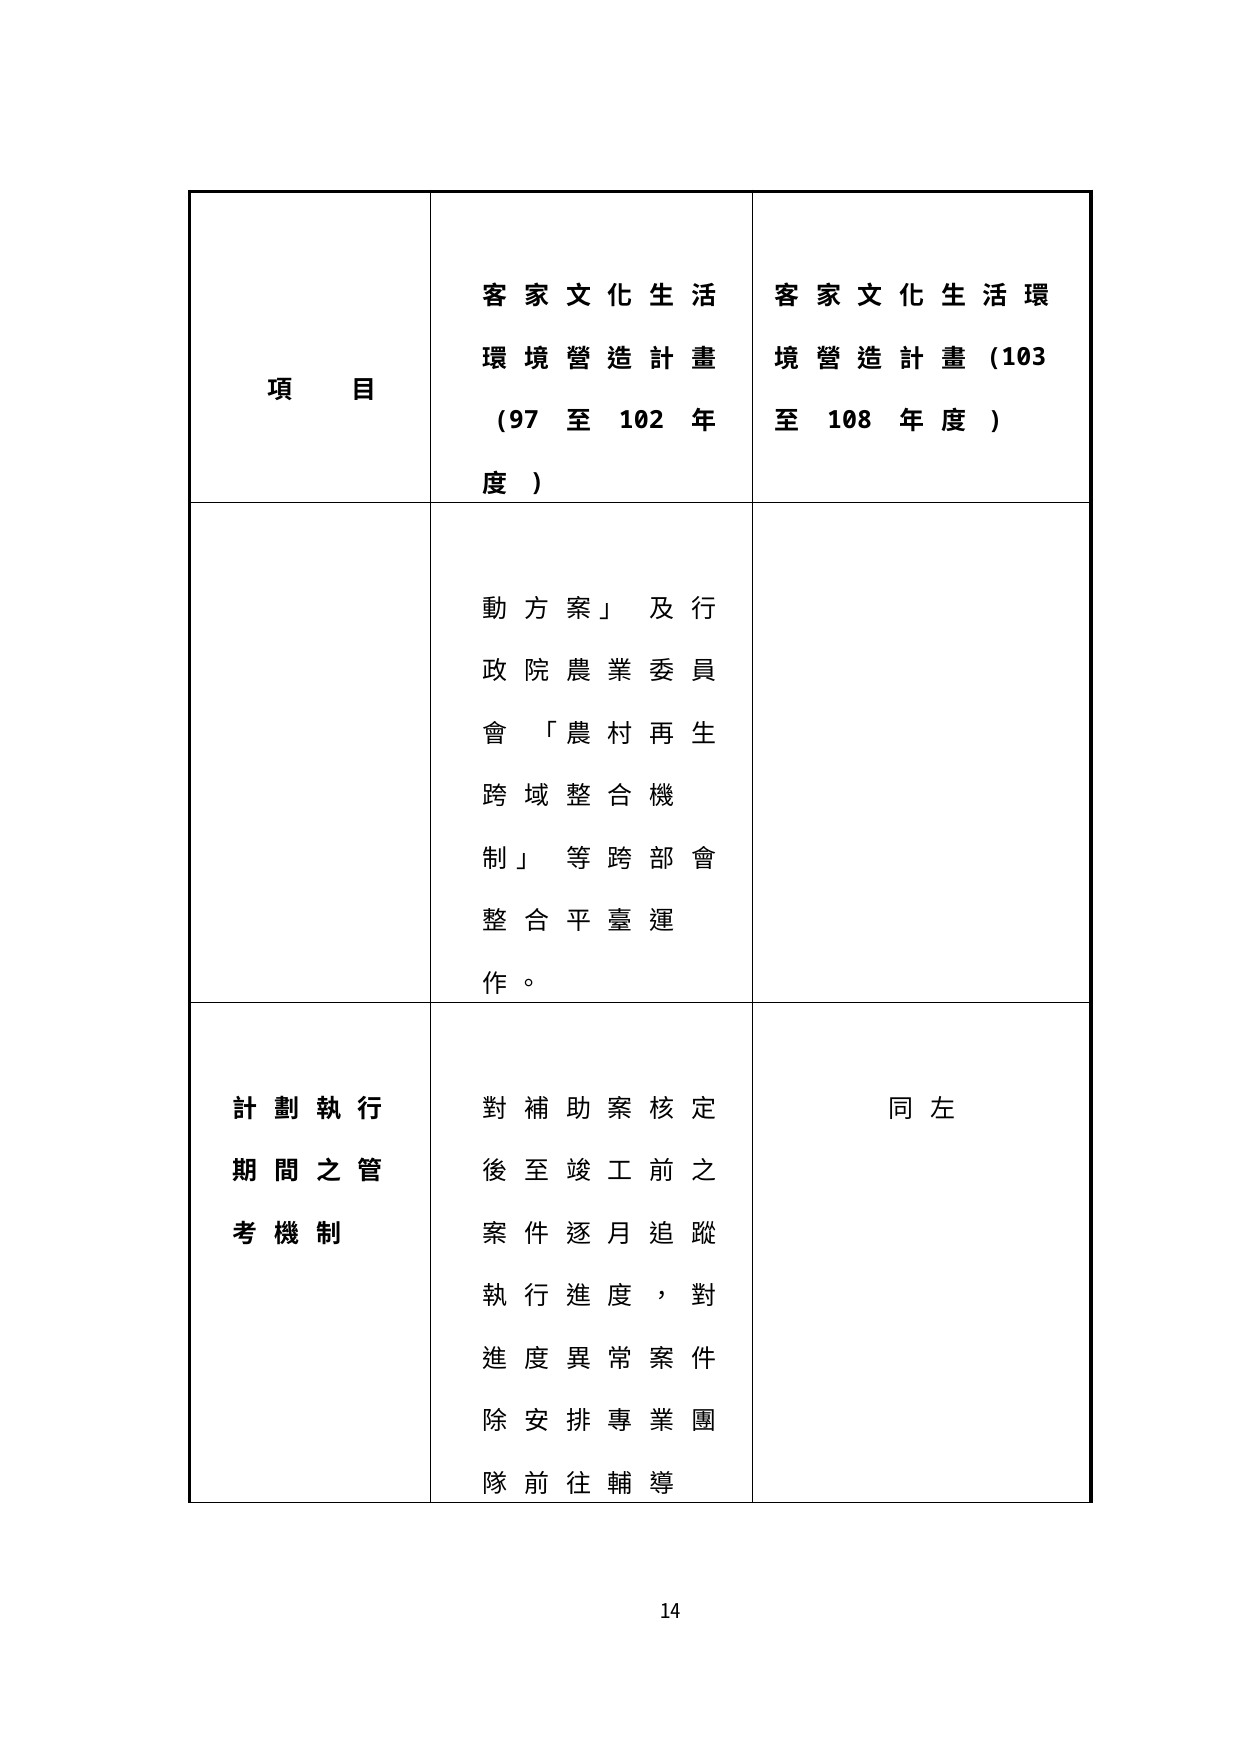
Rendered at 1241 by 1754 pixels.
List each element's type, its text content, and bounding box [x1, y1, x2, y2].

table_header 項 目 [191, 193, 430, 502]
table_cell 計劃執行期間之管考機制 [191, 1003, 430, 1502]
table_cell 同左 [753, 1003, 1089, 1502]
table_header 客家文化生活環境營造計畫(103至108年度) [753, 193, 1089, 502]
table_cell [191, 503, 430, 1002]
table_cell 動方案」及行政院農業委員會「農村再生跨域整合機制」等跨部會整合平臺運作。 [431, 503, 752, 1002]
table_cell 對補助案核定後至竣工前之案件逐月追蹤執行進度，對進度異常案件除安排專業團隊前往輔導 [431, 1003, 752, 1502]
table_header 客家文化生活環境營造計畫(97至102年度) [431, 193, 752, 502]
table_cell [753, 503, 1089, 1002]
